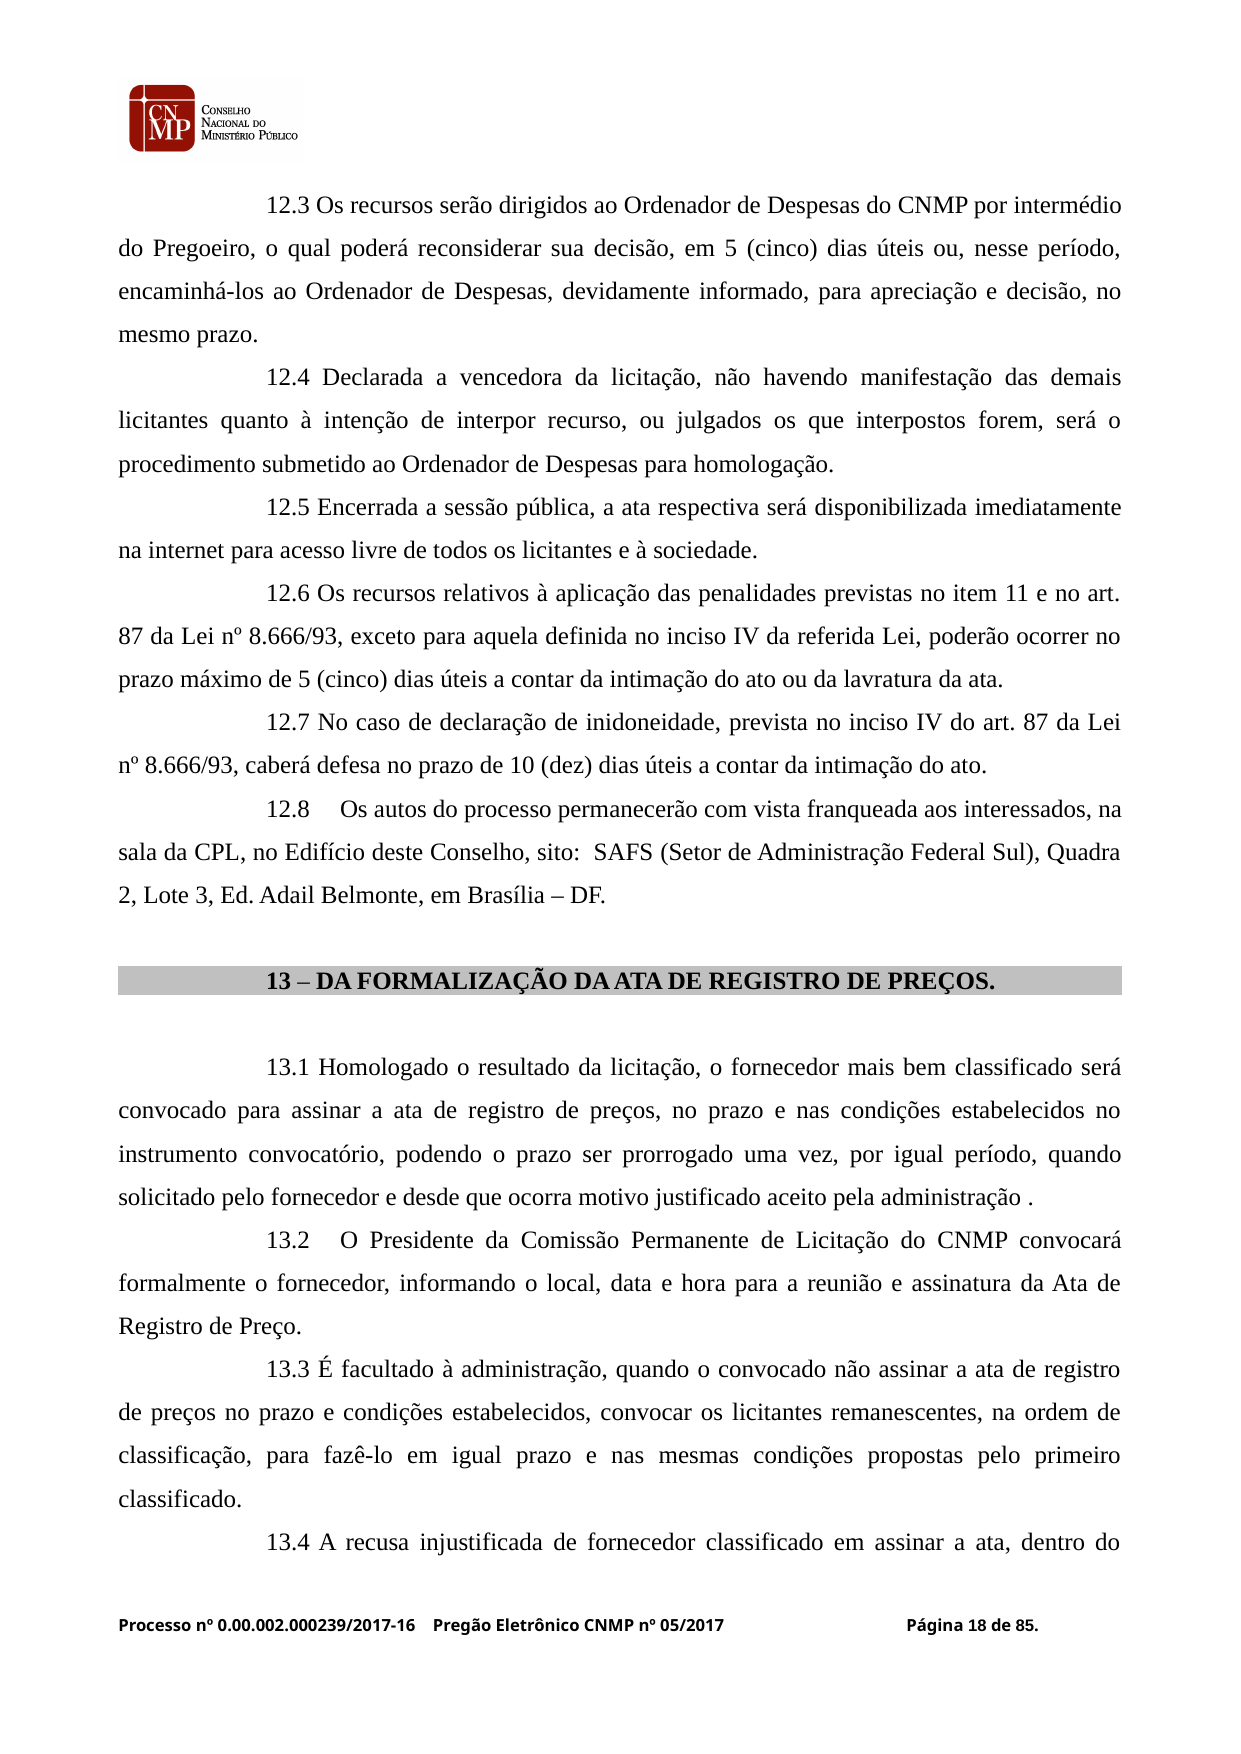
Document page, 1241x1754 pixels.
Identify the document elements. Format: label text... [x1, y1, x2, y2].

text 12.3 Os recursos serão dirigidos ao Ordenador de Despesas do CNMP por intermédio do Pregoeiro, o qual poderá reconsiderar sua decisão, em 5 (cinco) dias úteis ou, nesse período, encaminhá-los ao Ordenador de Despesas, devidamente informado, para apreciação e decisão, no mesmo prazo. [118, 190, 1122, 348]
picture [118, 75, 305, 162]
text 13.3 É facultado à administração, quando o convocado não assinar a ata de registro de preços no prazo e condições estabelecidos, convocar os licitantes remanescentes, na ordem de classificação, para fazê-lo em igual prazo e nas mesmas condições propostas pelo primeiro classificado. [118, 1354, 1122, 1512]
list O Presidente da Comissão Permanente de Licitação do CNMP convocará formalmente o fornecedor, informando o local, data e hora para a reunião e assinatura da Ata de Registro de Preço. [118, 1225, 1122, 1340]
text 12.5 Encerrada a sessão pública, a ata respectiva será disponibilizada imediatamente na internet para acesso livre de todos os licitantes e à sociedade. [118, 492, 1122, 564]
text 13.1 Homologado o resultado da licitação, o fornecedor mais bem classificado será convocado para assinar a ata de registro de preços, no prazo e nas condições estabelecidos no instrumento convocatório, podendo o prazo ser prorrogado uma vez, por igual período, quando solicitado pelo fornecedor e desde que ocorra motivo justificado aceito pela administração . [118, 1052, 1122, 1211]
text 12.4 Declarada a vencedora da licitação, não havendo manifestação das demais licitantes quanto à intenção de interpor recurso, ou julgados os que interpostos forem, será o procedimento submetido ao Ordenador de Despesas para homologação. [118, 362, 1122, 477]
text 12.7 No caso de declaração de inidoneidade, prevista no inciso IV do art. 87 da Lei nº 8.666/93, caberá defesa no prazo de 10 (dez) dias úteis a contar da intimação do ato. [118, 707, 1122, 779]
list Os autos do processo permanecerão com vista franqueada aos interessados, na sala da CPL, no Edifício deste Conselho, sito: SAFS (Setor de Administração Federal Sul), Quadra 2, Lote 3, Ed. Adail Belmonte, em Brasília – DF. [118, 794, 1122, 909]
text 13 – DA FORMALIZAÇÃO DA ATA DE REGISTRO DE PREÇOS. [118, 966, 1122, 995]
text 13.4 A recusa injustificada de fornecedor classificado em assinar a ata, dentro do [118, 1527, 1122, 1556]
text 12.6 Os recursos relativos à aplicação das penalidades previstas no item 11 e no art. 87 da Lei nº 8.666/93, exceto para aquela definida no inciso IV da referida Lei, poderão ocorrer no prazo máximo de 5 (cinco) dias úteis a contar da intimação do ato ou da lavratura da ata. [118, 578, 1122, 693]
